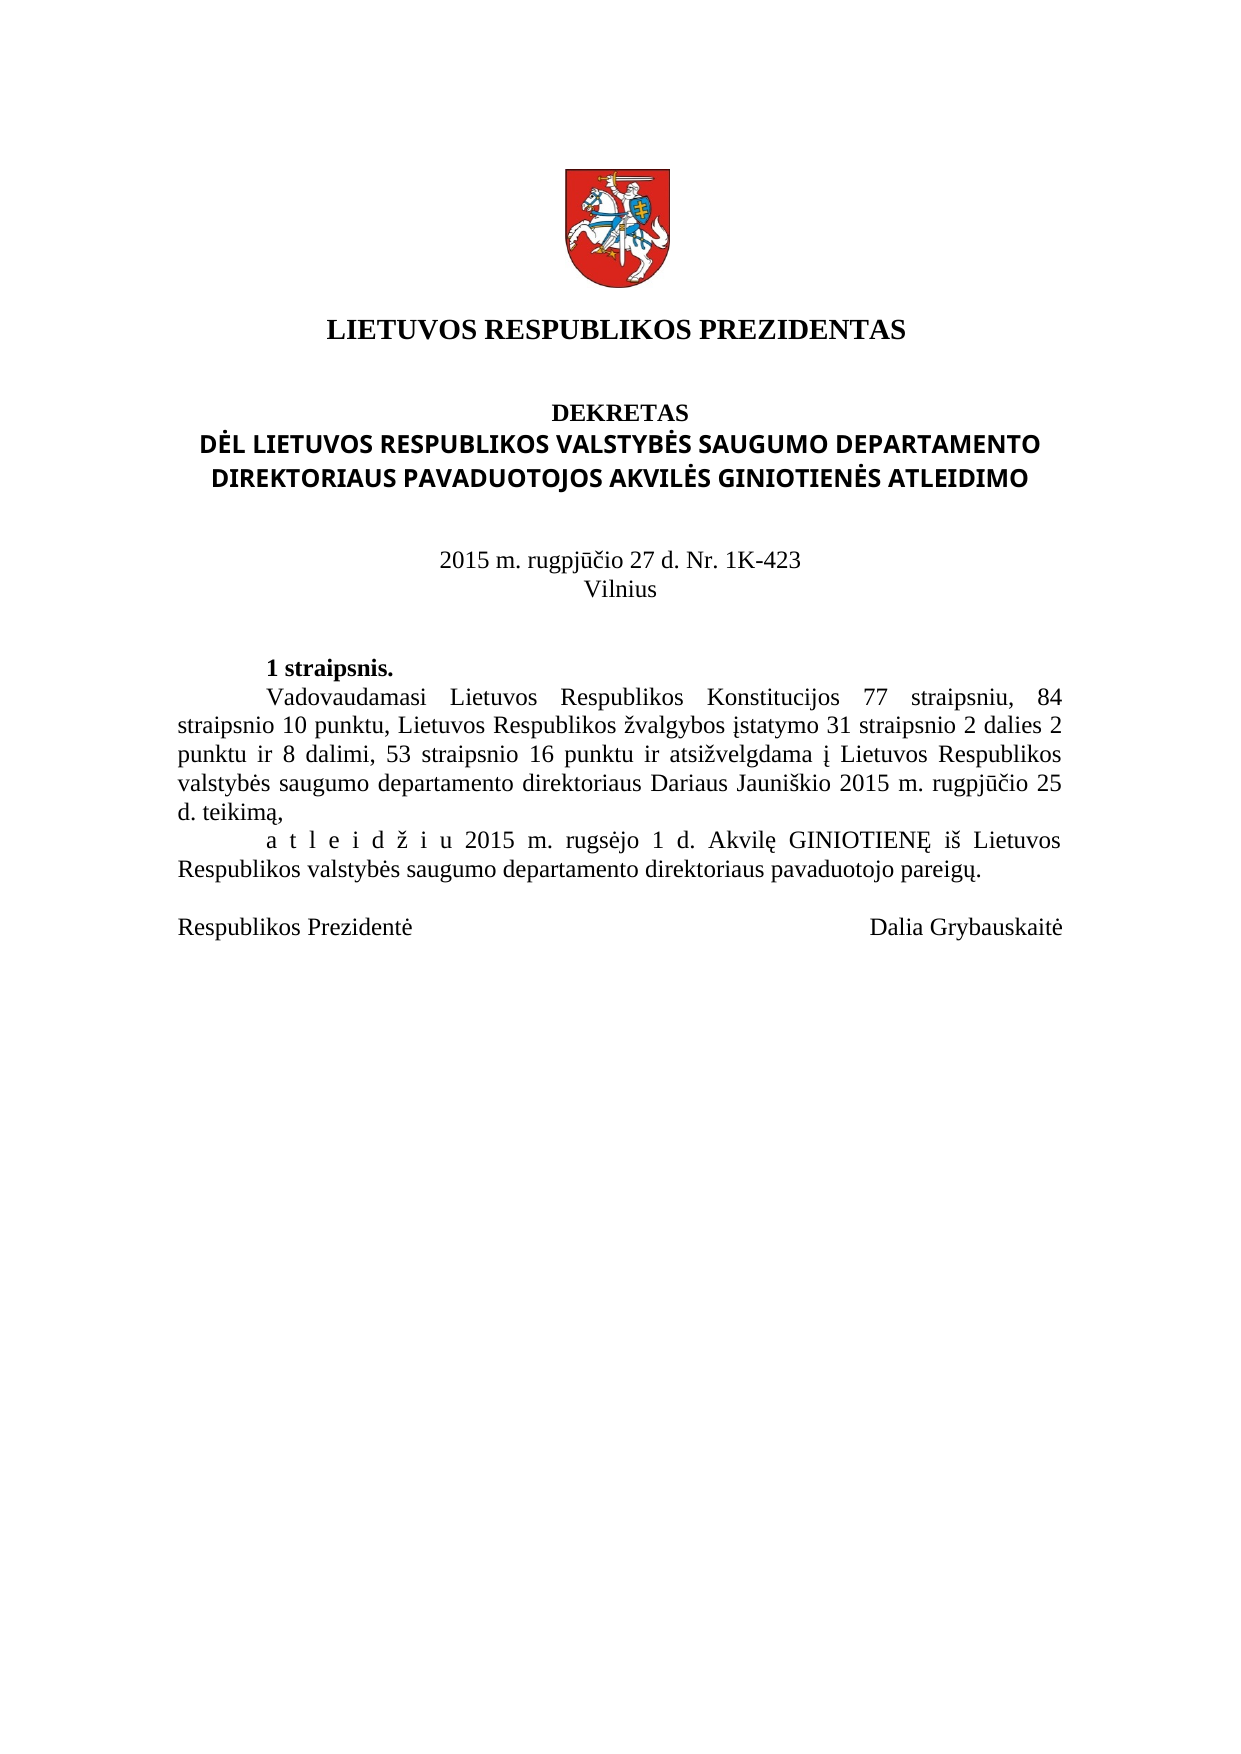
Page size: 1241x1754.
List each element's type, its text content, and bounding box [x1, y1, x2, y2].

text 2015 m. rugpjūčio 27 d. Nr. 1K-423 [177, 545, 1063, 574]
text Vilnius [177, 574, 1063, 603]
text Dėl LIETUVOS RESPUBLIKOS VALSTYBĖS SAUGUMO DEPARTAMENTO DIREKTORIAUS PAVADUOTOJOS AKVILĖS GINIOTIENĖS ATLEIDIMO [177, 427, 1063, 495]
text DEKRETAS [177, 398, 1063, 427]
text a t l e i d ž i u 2015 m. rugsėjo 1 d. Akvilę GINIOTIENĘ iš Lietuvos Respublikos valstybės saugumo departamento direktoriaus pavaduotojo pareigų. [177, 826, 1063, 883]
text 1 straipsnis. [177, 653, 1063, 682]
text Respublikos Prezidentė Dalia Grybauskaitė [177, 912, 1063, 941]
text LIETUVOS RESPUBLIKOS PREZIDENTAS [177, 312, 1063, 345]
text Vadovaudamasi Lietuvos Respublikos Konstitucijos 77 straipsniu, 84 straipsnio 10 punktu, Lietuvos Respublikos žvalgybos įstatymo 31 straipsnio 2 dalies 2 punktu ir 8 dalimi, 53 straipsnio 16 punktu ir atsižvelgdama į Lietuvos Respublikos valstybės saugumo departamento direktoriaus Dariaus Jauniškio 2015 m. rugpjūčio 25 d. teikimą, [177, 682, 1063, 826]
